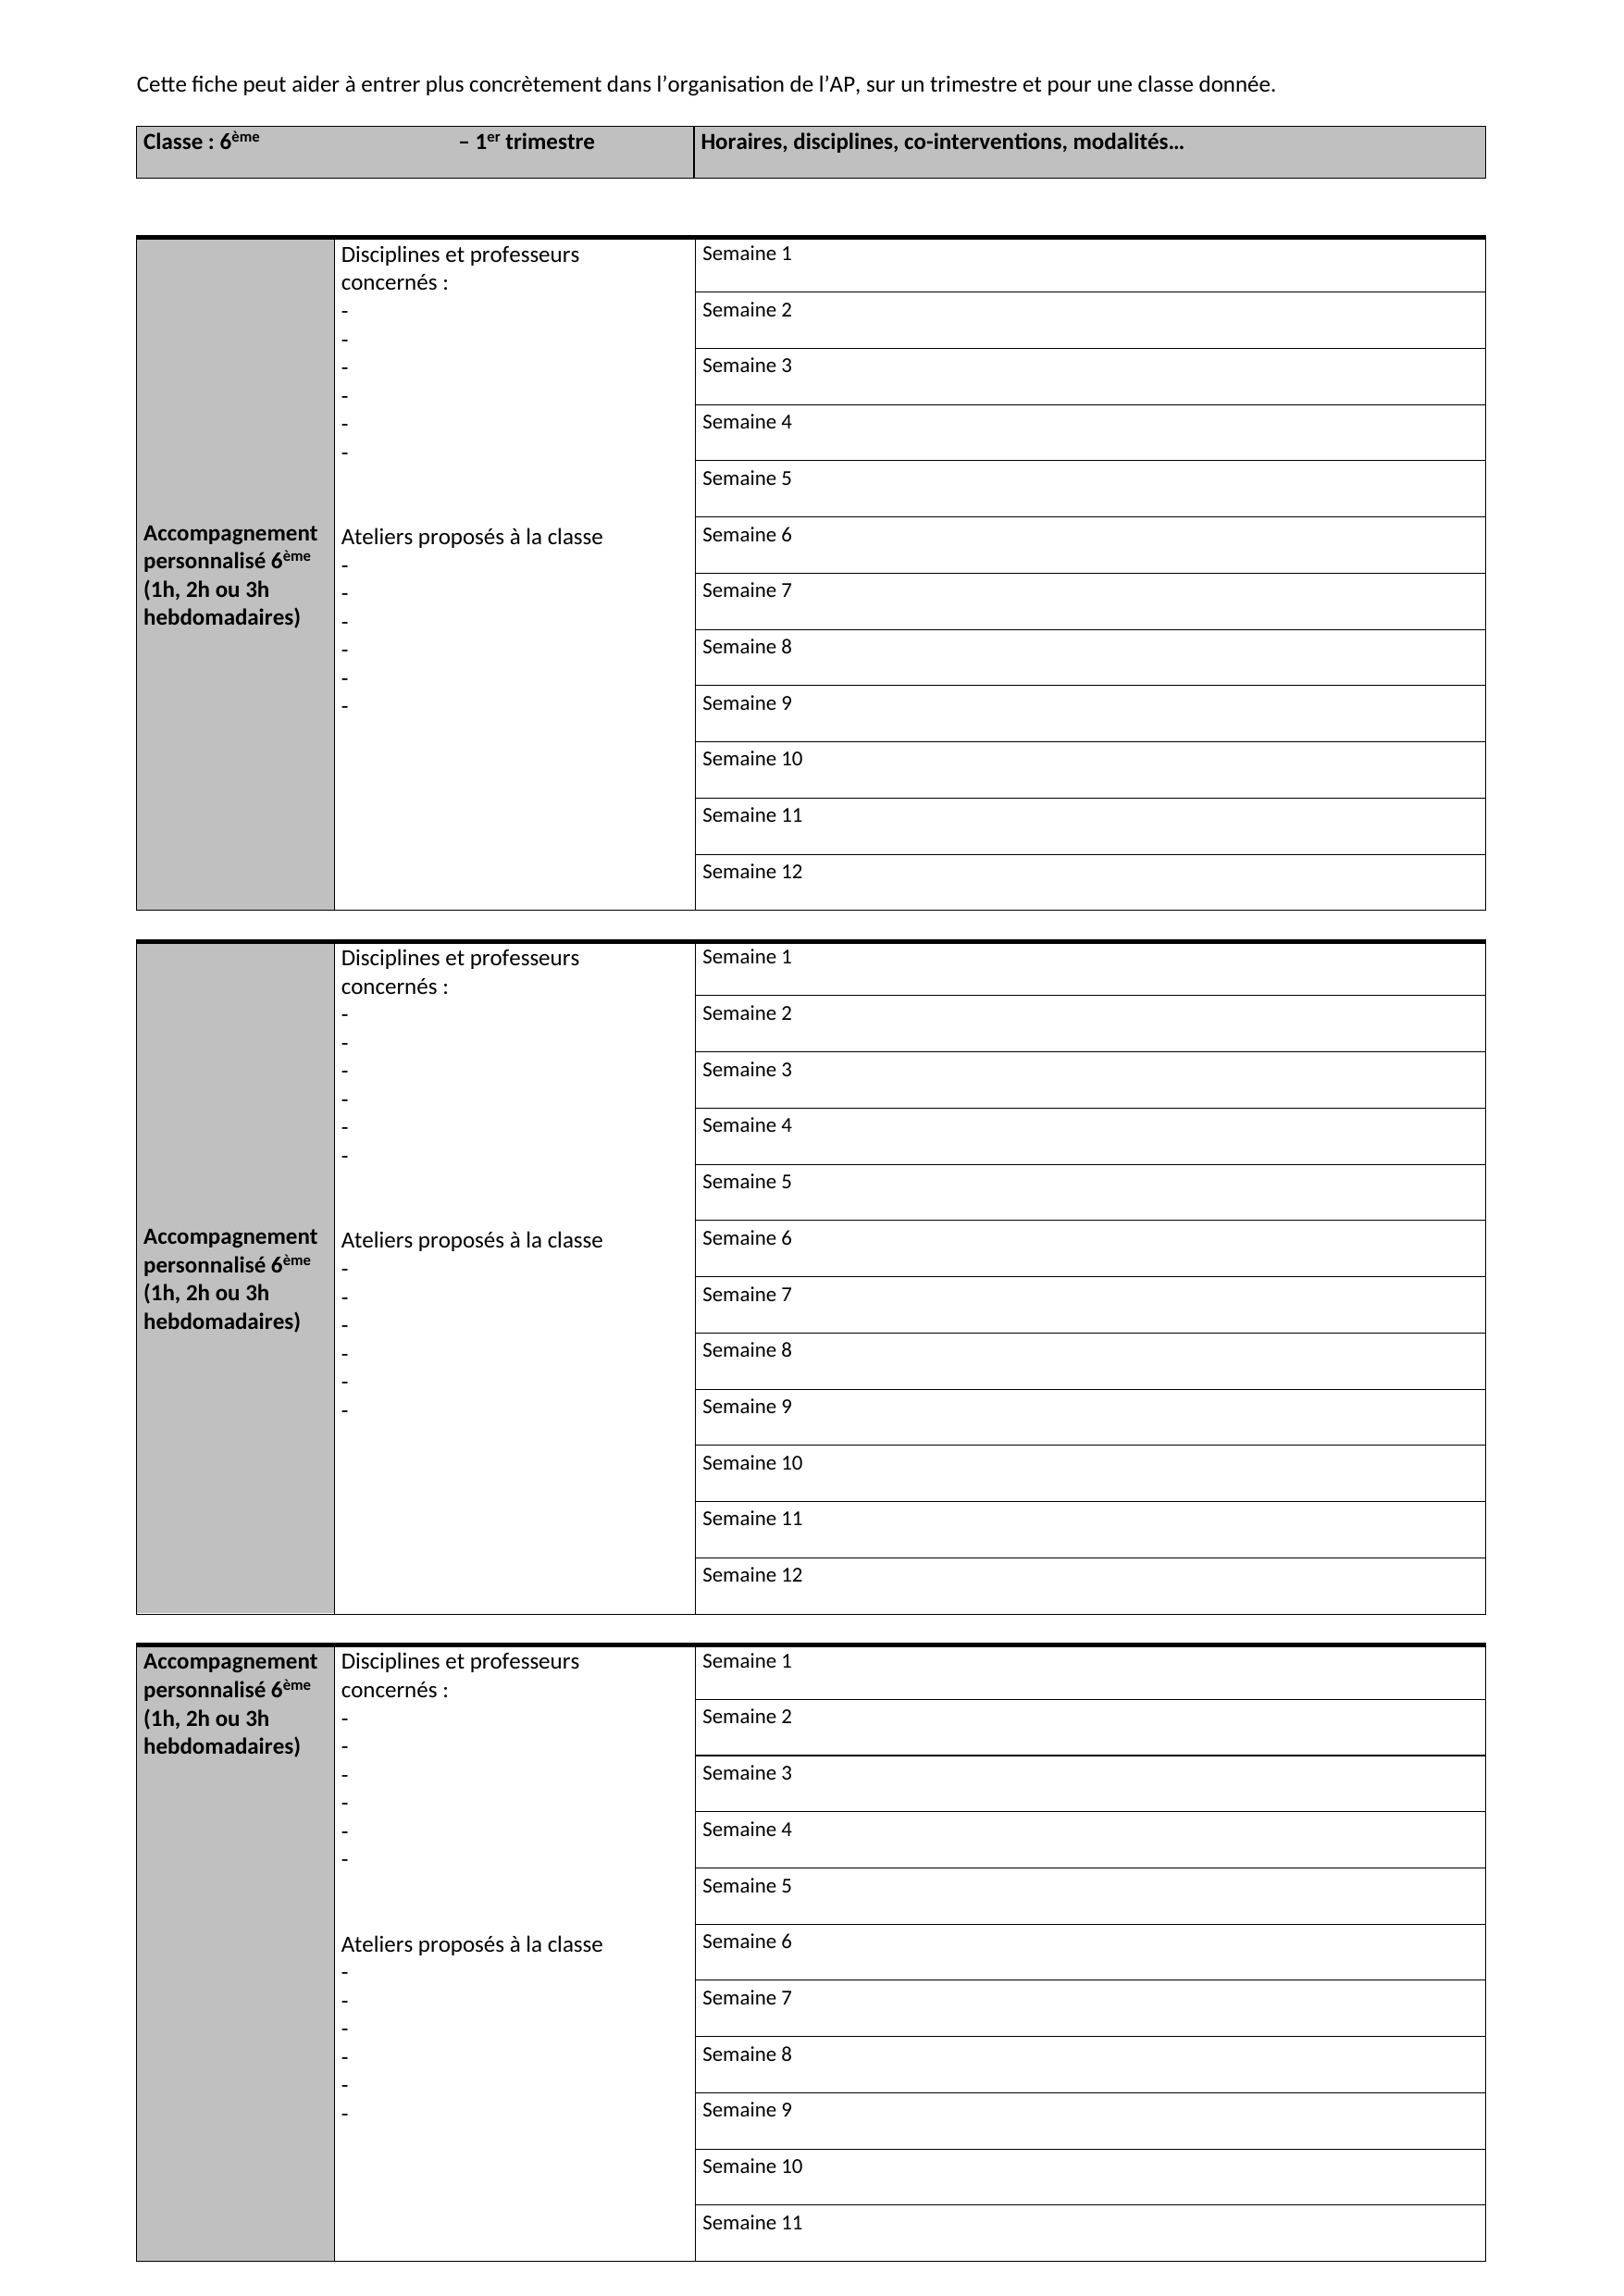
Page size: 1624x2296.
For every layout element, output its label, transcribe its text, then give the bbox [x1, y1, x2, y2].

table_cell Semaine 8 [696, 1334, 1485, 1389]
table_cell Semaine 6 [696, 517, 1485, 573]
table_cell Semaine 6 [696, 1925, 1485, 1980]
table_cell Semaine 2 [696, 1700, 1485, 1755]
table_cell Semaine 12 [696, 1558, 1485, 1613]
table_cell Semaine 7 [696, 1980, 1485, 2036]
text Cette fiche peut aider à entrer plus concrètement dans l’organisation de l’AP, sur un trimestre et pour une classe donnée. [137, 69, 1486, 97]
table_cell Semaine 10 [696, 2150, 1485, 2204]
table_cell Semaine 5 [696, 1165, 1485, 1220]
table_cell Semaine 9 [696, 1390, 1485, 1445]
table_cell Semaine 9 [696, 686, 1485, 741]
table_cell Semaine 3 [696, 349, 1485, 404]
table_cell Semaine 12 [696, 855, 1485, 910]
table_cell Semaine 4 [696, 1109, 1485, 1164]
table_header Disciplines et professeurs concernés : - - - - - - Ateliers proposés à la classe - - - - - - [335, 1647, 695, 2261]
table_cell Semaine 4 [696, 1812, 1485, 1868]
table_header Classe : 6ème – 1er trimestre [137, 127, 693, 178]
table_cell Semaine 10 [696, 742, 1485, 798]
table_header Accompagnement personnalisé 6ème (1h, 2h ou 3h hebdomadaires) [137, 944, 334, 1613]
table_cell Semaine 8 [696, 630, 1485, 685]
table_cell Semaine 11 [696, 2205, 1485, 2261]
table_cell Semaine 6 [696, 1221, 1485, 1276]
table_cell Semaine 5 [696, 1868, 1485, 1924]
table_cell Semaine 8 [696, 2037, 1485, 2092]
table_header Semaine 1 [696, 1647, 1485, 1699]
table_cell Semaine 11 [696, 799, 1485, 853]
table_header Accompagnement personnalisé 6ème (1h, 2h ou 3h hebdomadaires) [137, 240, 334, 910]
table_cell Semaine 11 [696, 1502, 1485, 1558]
table_cell Semaine 2 [696, 292, 1485, 348]
table_header Disciplines et professeurs concernés : - - - - - - Ateliers proposés à la classe - - - - - - [335, 240, 695, 910]
table_cell Semaine 7 [696, 1277, 1485, 1333]
table_cell Semaine 2 [696, 996, 1485, 1051]
table_cell Semaine 3 [696, 1756, 1485, 1811]
table_header Semaine 1 [696, 944, 1485, 995]
table_cell Semaine 9 [696, 2093, 1485, 2149]
table_cell Semaine 10 [696, 1446, 1485, 1501]
table_cell Semaine 7 [696, 574, 1485, 628]
table_header Horaires, disciplines, co-interventions, modalités… [695, 127, 1485, 178]
table_cell Semaine 4 [696, 405, 1485, 460]
table_cell Semaine 3 [696, 1052, 1485, 1108]
table_header Semaine 1 [696, 240, 1485, 292]
table_header Accompagnement personnalisé 6ème (1h, 2h ou 3h hebdomadaires) [137, 1647, 334, 2261]
table_cell Semaine 5 [696, 461, 1485, 516]
table_header Disciplines et professeurs concernés : - - - - - - Ateliers proposés à la classe - - - - - - [335, 944, 695, 1613]
